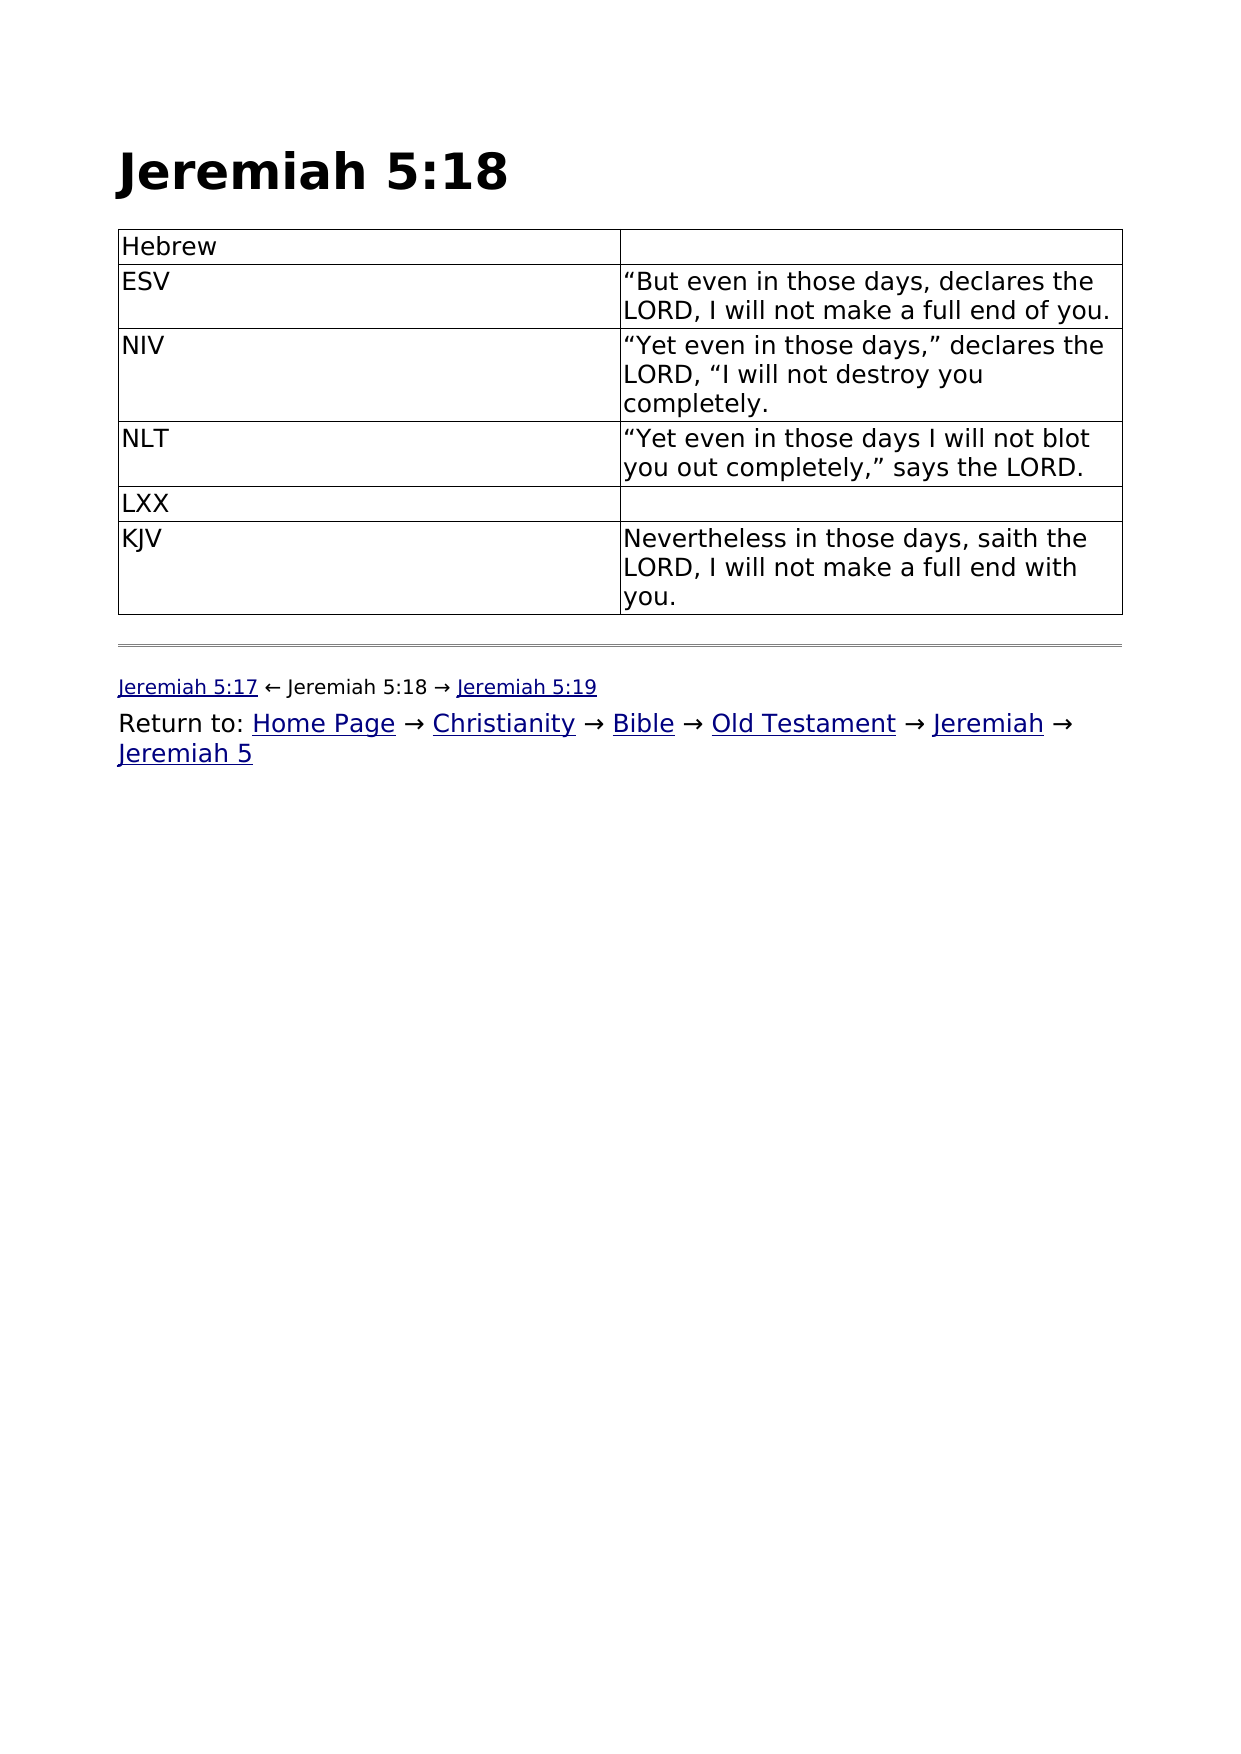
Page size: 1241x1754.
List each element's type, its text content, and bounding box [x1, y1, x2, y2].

table_cell Nevertheless in those days, saith the LORD, I will not make a full end with you. [621, 522, 1122, 614]
table_cell NLT [119, 422, 620, 486]
table_header [621, 230, 1122, 264]
table_cell KJV [119, 522, 620, 614]
table_cell “Yet even in those days,” declares the LORD, “I will not destroy you completely. [621, 329, 1122, 421]
table_cell “But even in those days, declares the LORD, I will not make a full end of you. [621, 265, 1122, 328]
table_cell [621, 487, 1122, 521]
table_cell ESV [119, 265, 620, 328]
subtitle Jeremiah 5:18 [118, 143, 1122, 201]
text Return to: Home Page → Christianity → Bible → Old Testament → Jeremiah → Jeremiah 5 [118, 709, 1122, 768]
table_header Hebrew [119, 230, 620, 264]
text Jeremiah 5:17 ← Jeremiah 5:18 → Jeremiah 5:19 [118, 676, 1122, 709]
table_cell LXX [119, 487, 620, 521]
table_cell NIV [119, 329, 620, 421]
table_cell “Yet even in those days I will not blot you out completely,” says the LORD. [621, 422, 1122, 486]
